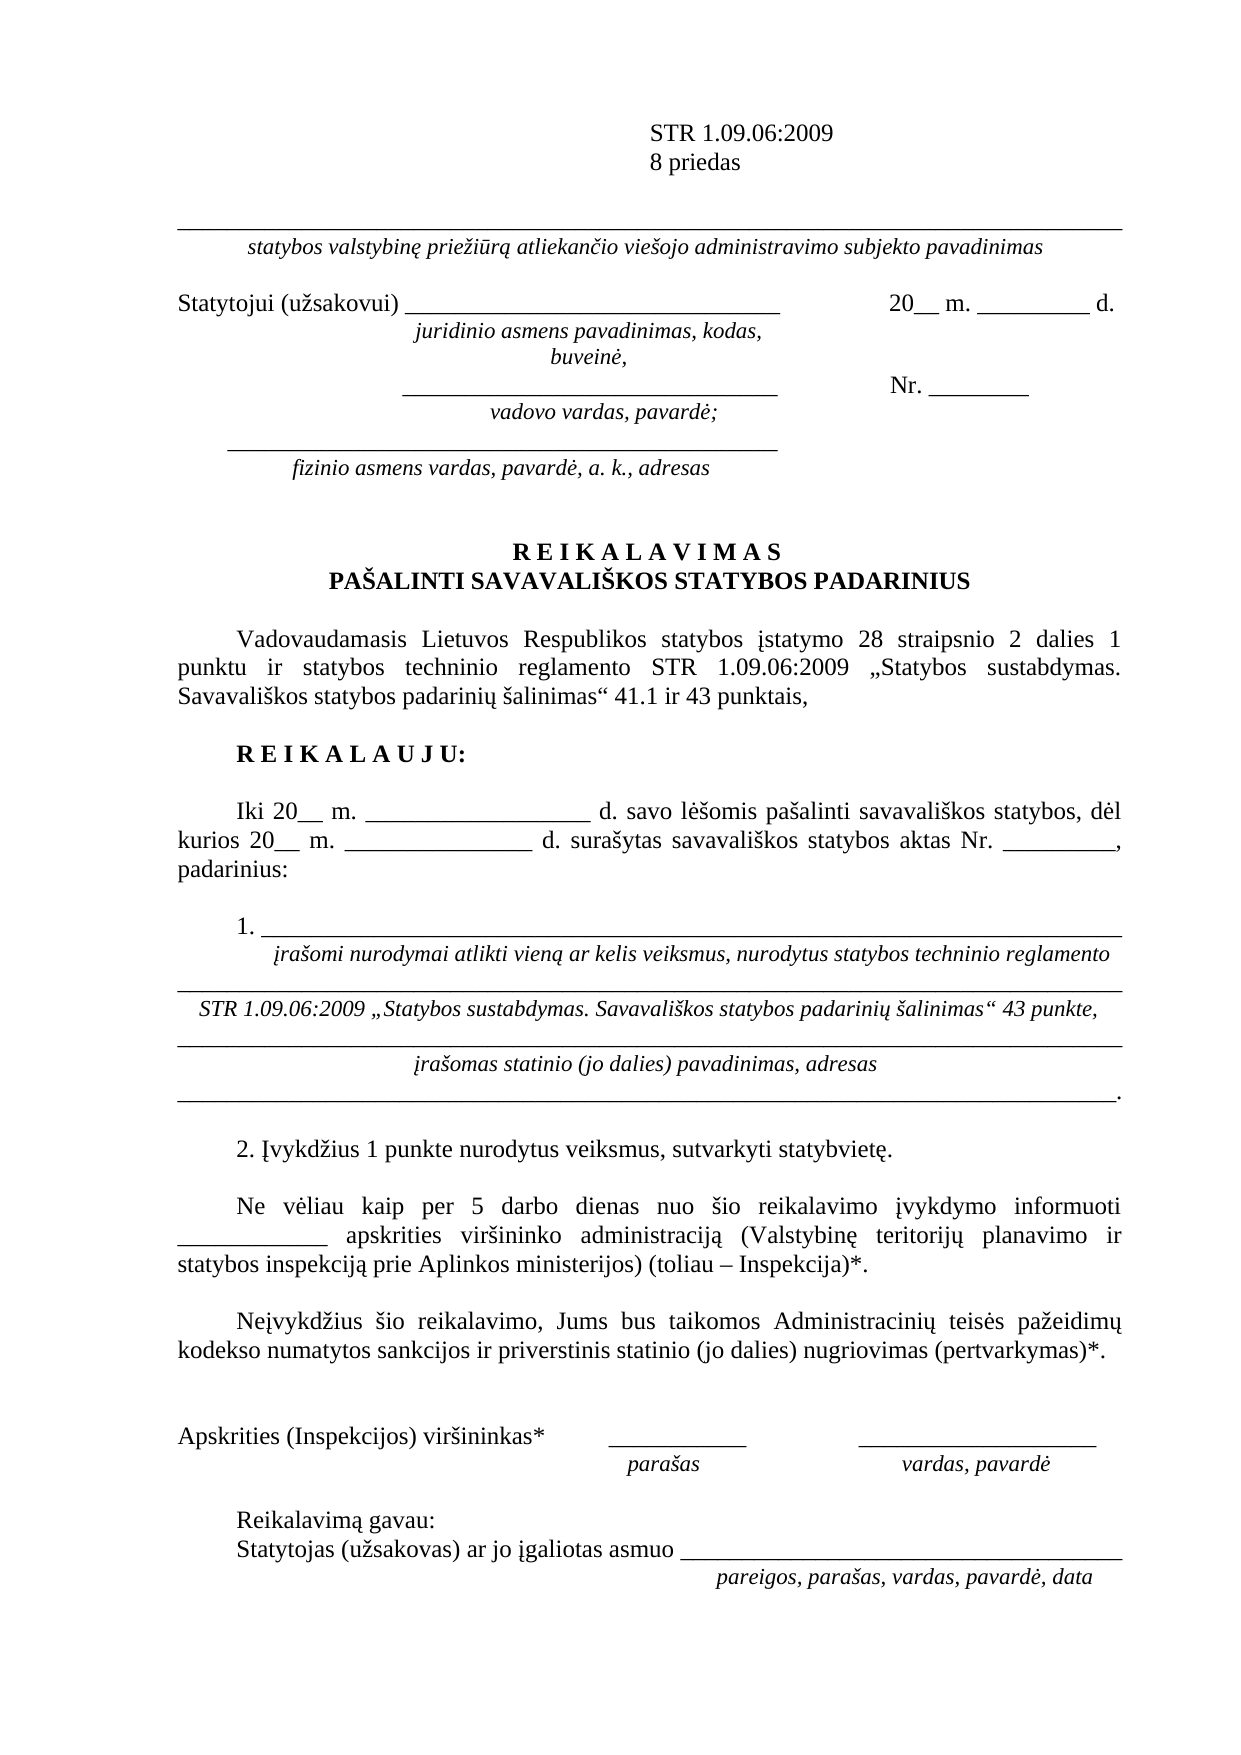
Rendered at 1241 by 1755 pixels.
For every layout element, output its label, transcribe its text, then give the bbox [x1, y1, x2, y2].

text STR 1.09.06:2009 „Statybos sustabdymas. Savavališkos statybos padarinių šalinimas“ 43 punkte, [177, 995, 1122, 1021]
text Iki 20__ m. __________________ d. savo lėšomis pašalinti savavališkos statybos, dėl kurios 20__ m. _______________ d. surašytas savavališkos statybos aktas Nr. _________, padarinius: [177, 796, 1122, 882]
text įrašomi nurodymai atlikti vieną ar kelis veiksmus, nurodytus statybos techninio reglamento [265, 940, 1122, 966]
text R E I K A L A V I M A S [177, 537, 1122, 566]
text Reikalavimą gavau: [177, 1505, 1122, 1534]
text _ [177, 966, 1122, 991]
text statybos valstybinę priežiūrą atliekančio viešojo administravimo subjekto pavadinimas [177, 233, 1122, 259]
text ______________________________ Nr. ________ [402, 370, 1122, 398]
text Statytojas (užsakovas) ar jo įgaliotas asmuo [177, 1534, 1122, 1563]
text STR 1.09.06:2009 [649, 118, 1122, 147]
text fizinio asmens vardas, pavardė, a. k., adresas [227, 453, 777, 480]
text pareigos, parašas, vardas, pavardė, data [690, 1563, 1122, 1589]
text vadovo vardas, pavardė; [490, 398, 1122, 425]
text įrašomas statinio (jo dalies) pavadinimas, adresas [177, 1050, 1122, 1076]
text juridinio asmens pavadinimas, kodas, buveinė, [402, 317, 777, 370]
text parašas vardas, pavardė [627, 1450, 1122, 1477]
text Vadovaudamasis Lietuvos Respublikos statybos įstatymo 28 straipsnio 2 dalies 1 punktu ir statybos techninio reglamento STR 1.09.06:2009 „Statybos sustabdymas. Savavališkos statybos padarinių šalinimas“ 41.1 ir 43 punktais, [177, 624, 1122, 710]
text _ . [177, 1076, 1122, 1105]
text Ne vėliau kaip per 5 darbo dienas nuo šio reikalavimo įvykdymo informuoti ____________ apskrities viršininko administraciją (Valstybinę teritorijų planavimo ir statybos inspekciją prie Aplinkos ministerijos) (toliau – Inspekcija)*. [177, 1191, 1122, 1278]
text Statytojui (užsakovui) ______________________________ 20__ m. _________ d. [177, 288, 1122, 317]
text _ [177, 204, 1122, 229]
text Apskrities (Inspekcijos) viršininkas* ___________ ___________________ [177, 1421, 1122, 1450]
text 8 priedas [649, 147, 1122, 176]
text Neįvykdžius šio reikalavimo, Jums bus taikomos Administracinių teisės pažeidimų kodekso numatytos sankcijos ir priverstinis statinio (jo dalies) nugriovimas (pertvarkymas)*. [177, 1306, 1122, 1364]
text 1. [177, 911, 1122, 940]
text ____________________________________________ [177, 425, 777, 453]
text R E I K A L A U J U: [177, 739, 1122, 767]
text 2. Įvykdžius 1 punkte nurodytus veiksmus, sutvarkyti statybvietę. [177, 1134, 1122, 1163]
text PAŠALINTI SAVAVALIŠKOS STATYBOS PADARINIUS [177, 566, 1122, 595]
text _ [177, 1021, 1122, 1046]
